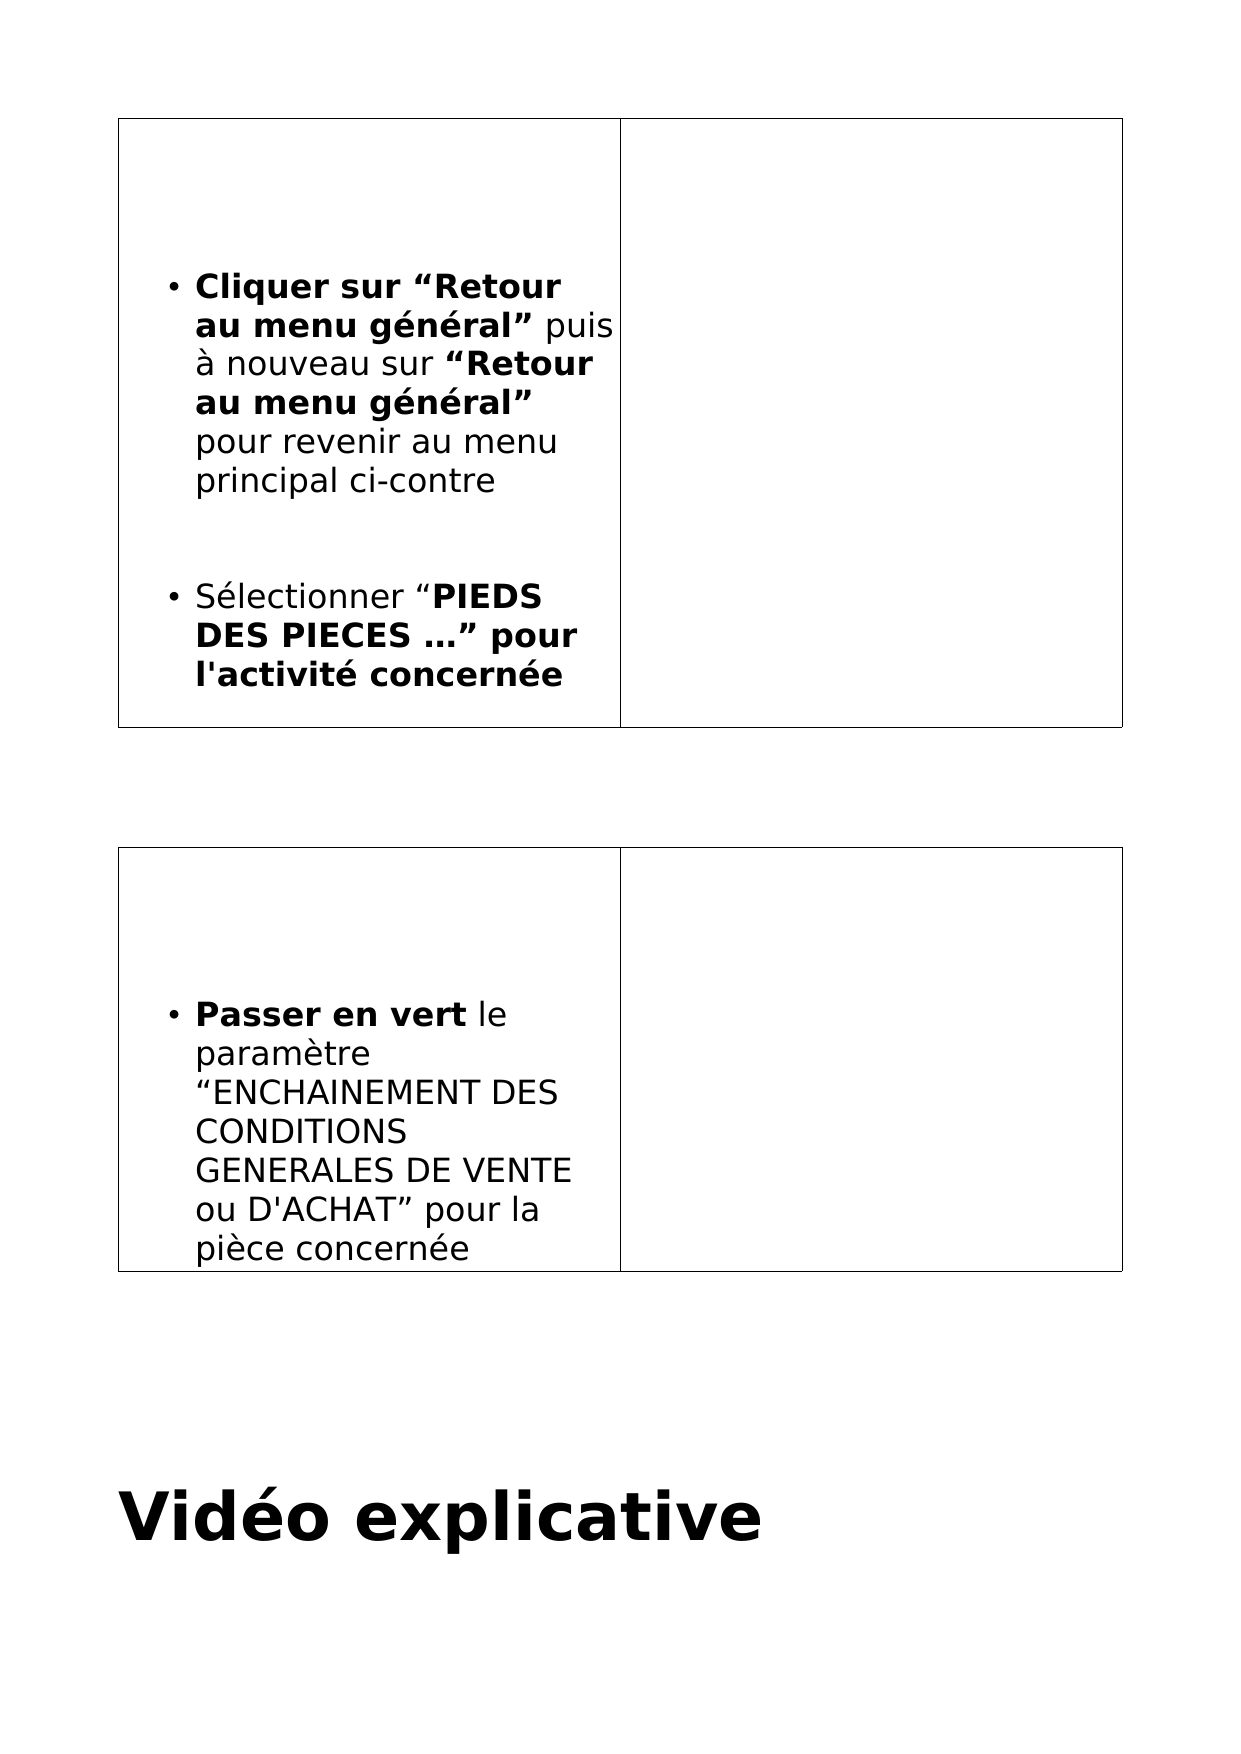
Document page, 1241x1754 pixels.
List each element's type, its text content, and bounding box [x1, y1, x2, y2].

table_header Cliquer sur “Retour au menu général” puis à nouveau sur “Retour au menu général” pour revenir au menu principal ci-contre Sélectionner “PIEDS DES PIECES …” pour l'activité concernée [119, 119, 620, 727]
table_header [621, 119, 1122, 727]
table_header Passer en vert le paramètre “ENCHAINEMENT DES CONDITIONS GENERALES DE VENTE ou D'ACHAT” pour la pièce concernée [119, 848, 620, 1271]
table_header [621, 848, 1122, 1271]
subtitle Vidéo explicative [118, 1479, 1122, 1556]
